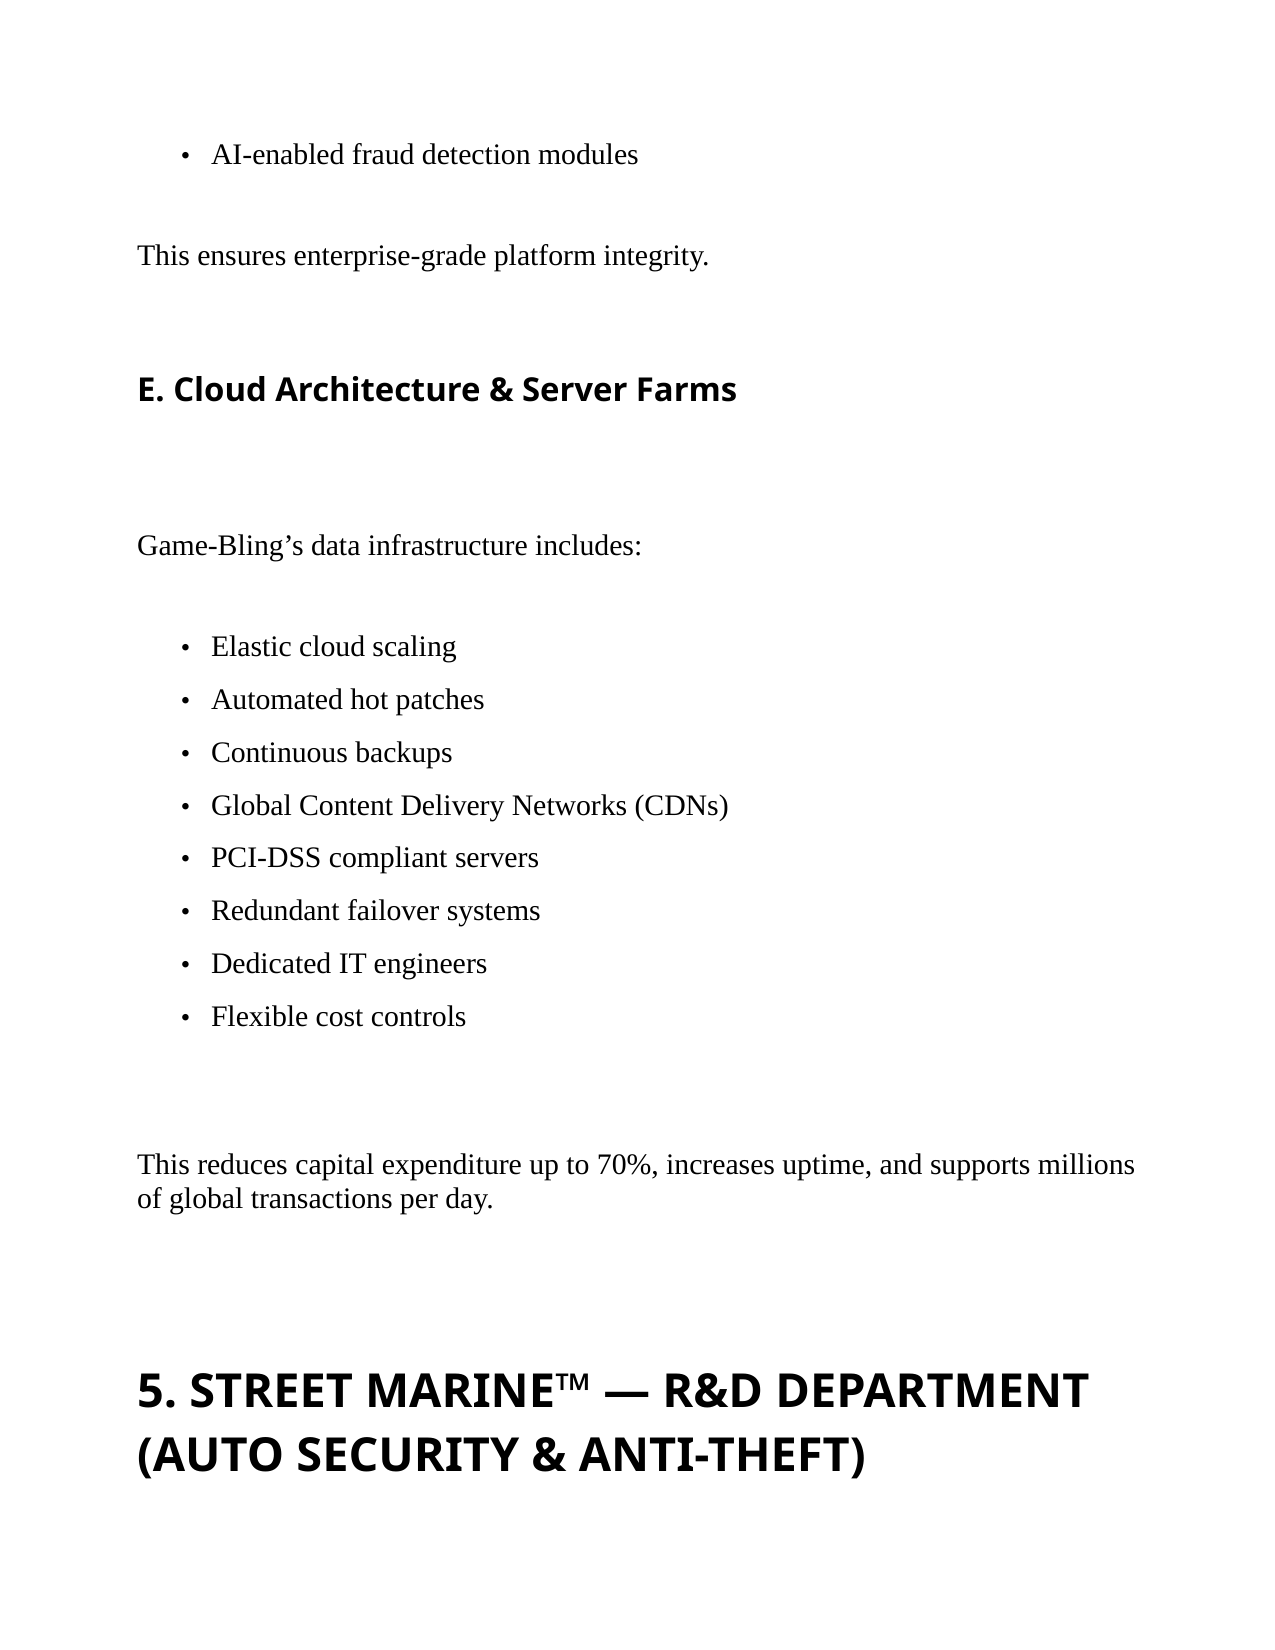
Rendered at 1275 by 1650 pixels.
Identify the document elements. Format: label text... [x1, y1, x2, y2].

table_header P3 ENTERPRISES — RESEARCH & DEVELOPMENT DIVISION Series D — Intellectual Property & Technology Supporting Game-Bling™ & Street Marine™ Auto Security Platform 1. Overview of the R&D Division Overview of the R&D Division In today’s volatile technology and business landscape, success belongs to companies with the ability to: Adapt rapidly Deploy advanced technology strategically Leverage cross-industry innovation Reduce internal friction and processing time Consistently elevate customer responsiveness Convert technological capability into investor profit The P3 Research & Development Division (R&D) is the technological backbone of the enterprise. It is responsible for the discovery, evaluation, adaptation, and commercialization of technologies that directly enhance: Game-Bling™ (digital gaming platform) Street Marine™ (automotive anti-theft + security system) P3’s enterprise cloud infrastructure Hardware, software, security, and user-facing systems Future inventions and patentable innovations The R&D division ensures P3 remains on the cutting edge of innovation, delivering high-performance customer experiences and increasing long-term asset value for fund investors. 2. Leadership: CTO & Technical Service Advisor Chief Technology Officer (CTO) The CTO functions as a senior executive equal to a Corporate VP and is responsible for: Strategic technology direction Enterprise-wide systems architecture ROI calculations on all technology investments Oversight of IT, R&D, systems engineering, and cybersecurity Evaluating technology acquisitions and licensing agreements Leading patent development initiatives Ensuring regulatory compliance and data security The CTO is the “technology general” guiding the climb up the high-tech mountain—responsible for ensuring P3 outpaces competitors across digital gaming, internet security, vehicle protection, and cloud technology. Technical Service Advisor (TSA) Operating as the CTO’s Executive Technical Officer, the TSA: Serves as cross-functional liaison between R&D and all P3 divisions Integrates technology between suppliers, partners, and internal departments Translates technical innovations into operational business solutions Supports franchise operators, distributors, manufacturers, and service techs Advises department heads on technology selection and compatibility Formats custom solutions for corporate clients and enterprise users This role ensures seamless connectivity between P3 innovation and the real-world deployment of those technologies. 3. R&D Priorities for Series D — Technology & IP The R&D division’s primary mandate is to create patentable, defensible, commercial-grade technologies that expand P3’s market presence. Top Priority Initiatives: Game-Bling™ Core Engine + AI Systems Street Marine™ Auto Security Suite (Hardware + Software Integration) Augmented Reality (AR) Gameplay + Volumetric Avatar Technology Biometric + Gesture-Based Control Interfaces Cloud Infrastructure for Enterprise Scaling Proprietary Payment Security + Anti-Fraud Tools Intelligent Dealer/Distributor Portals for Street Marine Server-side Anti-Cheat Engine (Game-Bling) Electronic Security Appliance R&D (Street Marine) IP Licensing for Third-Party Game Studios and Automotive OEMs 4. GAME-BLING™ — R&D DEPARTMENT (DIGITAL GAMING) A. Platform Innovation & User Experience The R&D team conducts continuous market and competitor analysis to ensure Game-Bling evolves beyond its competition. In the gaming sector, companies that succeed are those that: Reinvent gameplay frequently Adapt to trends instantly Enhance user experience without compromising performance Deliver meaningful perceived value Maintain high fairness and integrity standards Game-Bling’s R&D focus includes: AI-driven matchmaking Server-authoritative scoring Real-time anti-cheat systems Latency-reduced tournament environments Modular cross-platform compatibility B. Augmented Reality & Avatar Integration Using cutting-edge Intel perpetual compute and machine learning frameworks, Game-Bling will feature: Real-time facial capture Avatar integration via green-screen + AI Motion-mapped gestures Volumetric player overlays inside 3D scenes The player can become the character—increasing engagement and retention. C. Advanced Controls Integration Game-Bling incorporates emerging interaction technologies: Voice recognition Gesture tracking Eye-movement navigation Haptic feedback compatibility Multi-platform control ecosystems This transforms the user from player → participant → competitor. D. Hardware & Software Interoperability Game-Bling R&D manages compatibility with: Multi-card readers Secure identity devices Magnetic stripe and chip authentication Anti-zapper (tamper-proof) technologies Linux/UNIX enterprise servers AI-enabled fraud detection modules This ensures enterprise-grade platform integrity. E. Cloud Architecture & Server Farms Game-Bling’s data infrastructure includes: Elastic cloud scaling Automated hot patches Continuous backups Global Content Delivery Networks (CDNs) PCI-DSS compliant servers Redundant failover systems Dedicated IT engineers Flexible cost controls This reduces capital expenditure up to 70%, increases uptime, and supports millions of global transactions per day. 5. STREET MARINE™ — R&D DEPARTMENT (AUTO SECURITY & ANTI-THEFT) Street Marine is P3’s breakthrough automotive security platform designed to combat rising auto theft nationwide. The R&D team focuses on: A. Sensor-Based Vehicle Protection Street Marine’s hardware ecosystem includes: Motion sensors Shock sensors Door/hood/trunk tamper detectors Wireless immobilizers High-frequency lock-disruption prevention GPS telematics with encrypted communication B. Mobile & Cloud Integration R&D is designing: Mobile app control interface Vehicle health and diagnostic data cloud sync Anti-tow alerts Remote lockout and shutdown (where legal) Multi-vehicle fleet software C. Anti-Theft Hardware Innovations Patentable hardware includes: Smart ignition bypass systems Spectrum-resistant keyless entry filters RF-blocking shielding modules Multi-mode immobilization Biometric vehicle access D. AI Surveillance + Incident Detection Street Marine’s AI platform can: Identify suspicious patterns Detect break-in attempts Predict vehicle vulnerability Alert owners with real-time notifications Assist law enforcement retrieval E. OEM & Dealer Integration R&D ensures future compatibility with: Automotive OEM API systems Dealer security installation networks Aftermarket distributors Mobile installers Fleet management software 6. Strategic Partnerships & Licensing Success requires alliances with providers of: AI engines AR/VR systems Payment gateways Automotive electronic manufacturers Security component suppliers Cloud computing vendors Encrypted communications companies The R&D team evaluates these partners for: Long-term scalability Licensing cost IP alignment Integration readiness Patent implications 7. Prototype Development (“The Silent Salesman”) The R&D team has designed virtual proof-of-concept prototypes for both Game-Bling and Street Marine to accelerate commercial partnerships. These prototypes: Display interactive demos Integrate real product features Show dealership revenue models (Street Marine) Demonstrate gameplay and retention (Game-Bling) Present detailed sales analytics Provide geographic market data Build buyer confidence Simplify partner onboarding These tools function as digital sales representatives, enabling rapid market penetration. 8. R&D Mission: Innovation Without Losing the Human Element While automation enhances efficiency, P3 maintains a philosophy that: “Technology is a tool, not a replacement for human ingenuity.” The R&D division ensures: Automation never replaces core team value Human oversight remains central Customer service remains personal Innovation enhances—not eliminates—the workforce This principle ensures long-term organizational integrity. 9. Conclusion: R&D as a Core Value Engine The P3 R&D division is a mission-critical growth engine that: Creates new IP Improves platform security Develops hardware + software innovations Accelerates Game-Bling and Street Marine Increases enterprise valuation Drives investor ROI Enables global scalability Strengthens brand credibility Builds long-term customer loyalty With the CTO, TSA, and specialized R&D units working in unison, P3 is positioned to lead in digital gaming, auto security, cloud computing, AI/AR technologies, and all future innovations that fall under Series D — Intellectual Property & Technology. Executive Summary S.T. Vehicle Security The modern vehicle security industry is fragmented, outdated, and vulnerable to advanced digital theft techniques. Legacy systems fail because they rely on single-layer protection and lack real-time intelligence. Street Marine™ is designed to close every gap with a multi-layer intelligent security platform featuring AI analytics, anti-relay protections, CAN bus shielding, real-time mobile alerts, remote intervention, and cloud-based continuous updates. Street Marine fills the industry’s most serious deficiency: No major competitor offers a unified, intelligent, adaptive auto security ecosystem. ——————- Here’s a clean, investor-grade R&D roadmap for Street Marine™ you can drop into the Series D / tech section and later expand with specs. I’ll break it into phases, workstreams, milestones, and decision gates so it feels like a real operating plan. Street Marine™ — R&D Roadmap (18–30 Month Plan) Series D — Intellectual Property & Technology | P3 Enterprises Mission: Develop and commercialize a next-generation, multi-layer, intelligent vehicle security ecosystem that protects against modern theft (relay, CAN injection, jamming, cloning) and can scale from consumers to fleets and OEM partnerships. Phase 0 — Concept Validation & Requirements (Month 0–2) Objectives: Confirm core feature set and market positioning. Translate founder vision + theft trends into engineering requirements. Key Workstreams: Market & Threat Assessment Document current theft vectors: relay, CAN injection, OBD hacks, jamming, etc. Map competitor capabilities vs. threats → define gaps Street Marine will fill. Use Case Definition Consumer use cases (daily driver, luxury car, EV, high-theft models). Fleet use cases (delivery, rental, corporate). Dealer/installer workflows. Initial System Concept Define module categories: Core control unit Sensor suite (shock, motion, tilt, door/hood) Comms (cellular, GPS, possibly RF backup) Mobile app + cloud console AI analytics layer Optional camera node (future) Deliverables: Phase 0 Concept Document (10–20 pages) Feature priority matrix (MVP vs. later releases) High-level system block diagram Decision Gate: CTO signs off on MVP definition and target cost per unit. Phase 1 — System Architecture & IP Strategy (Month 2–4) Objectives: Lock in technical architecture. Start IP protection early. Key Workstreams: High-Level System Architecture Define communication flows: sensor → ECU → cloud → mobile. Select embedded platform (MCU/SoC family). Define CAN bus & power integration strategy. Security Architecture Threat models (attack trees). Encryption and authentication layers. Anti-relay and anti-CAN-injection logic at a conceptual level. IP & Patent Strategy Identify what’s novel: Multi-layered theft detection logic Anti-relay handshake methods AI anomaly detection patterns Jamming detection and safe-mode File: Provisional patents on key methods Trademark filings for Street Marine™ sub-brands (e.g., “Street Marine Shield”) Deliverables: System Architecture Spec v1.0 Security & Threat Model Report At least 1–3 provisional patent filings Decision Gate: Board / Investment Committee confirms architecture is aligned with Series D value creation. Phase 2 — Hardware Prototyping (Month 4–9) Objectives: Create physical Street Marine prototype units to validate in real vehicles. Key Workstreams: ECU / Main Module Prototype Design PCB for: Power management CAN interface Cellular/GPS module Local memory & secure element Choose enclosure form factor (under-dash or engine bay). Sensor Suite Integrate: Shock/tilt/motion sensors Door/hood/trunk inputs Anti-tow detection Define plug-and-play harness options for installers. Bench Testing Test power cycles, temperature range, vibration resilience. Validate CAN read/write without interfering with OEM safety systems. Deliverables: Prototype Hardware v0.1 → v0.3 (rapid iterations). Lab test reports (electrical & environmental). Installation guide draft for installers. Decision Gate: Greenlight for in-vehicle pilot testing with limited internal fleet. Phase 3 — Firmware & Core Software (Month 5–12) (Runs partially in parallel with Phase 2) Objectives: Develop embedded firmware + core detection logic. Build first version of mobile app and cloud APIs. Key Workstreams: Firmware Development Implement sensor fusion logic (shock/motion + CAN signals). Detect suspicious patterns (ignition on with no key event, sudden CAN command bursts). Handle communication with cloud service (MQTT/HTTPS). Mobile App – v1 (Owner App) Core features: Lock/unlock security profile Receive alerts (break-in, tow, vibration) See vehicle location Arm/disarm Street Marine Push notification system. Basic Cloud Backend Secure device registry. Event logging storage. Basic dashboard for internal monitoring. Deliverables: Firmware v0.5 for field testing. Mobile app beta (Android + iOS). Backend v1 on chosen cloud platform. Decision Gate: System is stable enough for controlled real-world pilot. Phase 4 — AI, Anti-Relay & Anti-Jamming Intelligence (Month 9–18) Objectives: Add intelligent threat detection that makes Street Marine truly next-gen. Key Workstreams: Data Collection Pipeline Anonymized data from pilot vehicles. Events: normal use vs suspicious use. Build labeled datasets. AI/ML Model Development Train models to: Detect unusual entry/start patterns. Spot repeated failed attempts. Recognize jamming behavior (signal patterns). Thresholding for alerts vs safe operation. Anti-Relay & Anti-CAN Logic Implement challenge-response mechanisms. Cross-check between sensor data and CAN messages. Define “panic modes”: Local alarm Soft immobilization (e.g., no restart after shutdown) Owner confirmation via app. Anti-Jamming Response Detect comms anomalies. Log local evidence. Trigger visual/audible alerts and protective behaviors. Deliverables: AI engine v1.0 (cloud-based, tunable). Firmware update incorporating AI flags. Whitepaper describing detection methods (for investors & regulators). Decision Gate: CTO approves production-candidate feature set. Phase 5 — Pilot Programs & Field Validation (Month 12–20) Objectives: Prove Street Marine works in real-world conditions. Collect data for claims, marketing, and risk modeling. Key Workstreams: Internal Fleet Pilot Install on P3 + partner vehicles. Monitor: False positives Missed events App reliability Driver experience. Dealer/Installer Pilot Train a small number of trusted installers. Evaluate installation time and complexity. Refine hardware harness and SOPs. Insurance & Law Enforcement Liaison (Optional) Explore partnerships (discount programs, recovery support). Deliverables: Pilot report (metrics, customer feedback). Revised hardware/firmware if needed. Installer training kit (manuals + videos). Decision Gate: Approval to move to commercial launch v1.0. Phase 6 — Commercial Launch & Scale-Up (Month 18–30) Objectives: Transition from R&D → production. Begin scaling revenue. Key Workstreams: Production Engineering Choose manufacturing partners. Finalize BOM and per-unit cost. Implement QA and testing workflows. App & Cloud v2.0 Improve UI/UX for consumers. Add fleet/enterprise dashboard. Expand alert customization. Distribution & Channel Readiness Onboard installers, dealers, fleet partners. Documentation, certification, warranties. Ongoing R&D Loop Continue AI model tuning. Plan Street Marine v2 hardware (e.g., integrated camera, EV-specific features). Deliverables: Street Marine Commercial Release v1.0. Manufacturing & logistics plan. Partner launch kits (brochures, training assets, sales decks). Decision Gate: Move R&D focus toward v2 features, OEM integrations, and new patents. Phase 7 — OEM, Fleet & Advanced Feature Roadmap (Beyond Month 24) Objectives: Turn Street Marine into a platform, not just a product. Key Workstreams: OEM Integration Program API and embedded module offerings. Co-branded or white-label versions. Fleet Solutions Multi-vehicle management. Reporting and driver scoring. New Product Lines Street Marine Camera Nodes (360 ° perimeter). EV-specific modules. “Street Marine Home” crossover (garage/home security tie-in). Patent Portfolio Expansion Convert provisional filings to full patents. File new patents for advanced algorithms and integrations. R&D Governance & Funding Alignment Tie this into the P3 Asset Repositioning Fund – Series D: Seed / Early Series D Capital: Phases 0–3 (concept → prototype → first firmware & app). Series D Growth Capital: Phases 4–6 (AI, pilots, commercial launch). Follow-on / Strategic Capital: Phase 7 (OEM partnerships, international market entry, and v2 products). 1. Companies That Can Take Street Marine From Concept to Product You’re essentially looking for end-to-end IoT / hardware product engineering: electronics design, firmware, cloud, app, certifications, and manufacturing support. Examples of firms that explicitly do “concept to production” for hardware/IoT: Softeq (USA, global) – Full-stack IoT, embedded, hardware + cloud. They specifically highlight consumer electronics, connected devices, and end-to-end builds. InTechHouse (Europe, global) – Hardware development company focused on PCB, embedded systems, full-cycle prototyping and product design. Yalantis – Offers custom hardware development from concept to production with requirements analysis, hardware design, firmware, cloud and manufacturing support. Embitel – Specializes in IoT solutions for connected vehicles, embedded systems, telematics and automotive electronics — very relevant to an auto-security product. Top-tier IoT development shops (shortlist) – Round out the bench with firms that advertise full-stack IoT (hardware + firmware + cloud + apps), such as those listed in “top IoT development companies” roundups. You wouldn’t need all of them — the P3 R&D group would select one primary product engineering partner + possibly a separate manufacturing/EMS partner once the design is locked. 2. Cost to the Company + High-Level Timeline a) Budget Ranges (Concept → MVP → Pilot → Production) From multiple IoT engineering sources, a custom IoT hardware + software solution MVP typically starts around $50,000 and can reach several hundred thousand dollars or more depending on complexity, security, and production volume. For a security-critical automotive device (Street Marine) with: Custom hardware Embedded firmware Mobile apps Cloud platform AI analytics (phase 2) A realistic staged budget (ballpark, pre-negotiation) could look like: Phase 0–1: Architecture + Requirements + IP (~$50k–$100k) Threat modeling, system architecture, requirements, early patent work. Phase 2–3: Hardware + Firmware + App + Cloud MVP (~$150k–$300k) PCB + enclosure design & prototypes Core firmware & secure comms Owner mobile app (iOS/Android) Basic backend & telemetry Bench testing + small pilot batch Phase 4: AI, Anti-Relay/CAN Protection, Anti-Jamming (~$100k–$250k) Data pipeline ML models for anomaly detection Integration into firmware & backend Phase 5–6: Pilot, Certification & Production Prep (~$150k–$300k+) Field pilots, installer trials Certification (FCC, CE, automotive standards where needed) DFM (design for manufacturing) + tooling and first production run Total indicative budget to “real product on market”: Roughly $450k–$950k depending on scope, geography, and how much you build in-house vs outsourced. That aligns nicely (by design) with a single Series D R&D allocation or part of your broader $350k–$450k seed + follow-on structure. b) Simple Development Timeline You can present this to investors as a 24-month product roadmap: Months 0–3 — Concept & Architecture Select engineering partner Finalize requirements, threat model, and system architecture File provisional patents Months 3–9 — Hardware + Firmware + App MVP PCB + enclosure prototypes Basic firmware for sensors + CAN bus Mobile app v1 + cloud backend v1 Internal bench testing Months 9–15 — Field Pilot & Intelligence Layer Install in pilot vehicles (internal + friendly customers) Data collection and refinement Add AI/ML anomaly detection and anti-relay logic Hardening against jamming and CAN injection Months 15–24 — Certification & Commercial Launch FCC/CE + automotive compliance DFM and manufacturing ramp Dealer/installer onboarding Initial commercial release in targeted high-theft markets (e.g., California, Texas, Colorado) 3. How This Strengthens P3 & Investor Security/Returns A. Strategic Fit in the P3 Asset Repositioning Fund Street Marine plugs into Series D – IP & Technology as: A defensible patent-backed product In a large, growing, pain-driven market (auto theft prevention) With both consumer and fleet/OEM channels This: Diversifies the fund beyond real estate & hospitality Adds recurring revenue potential (subscriptions, data services) Raises P3’s profile as a technology + security innovator, not just a property operator B. Revenue & Exit Paths Product Sales: hardware margin on each Street Marine unit Subscription SaaS: recurring revenue for monitoring, cloud features, AI analytics Dealer/Fleet Programs: B2B volume sales to installers, dealerships, rental fleets Licensing/OEM Deals: license core tech to automakers or security brands These create multiple possible exits: Strategic acquisition by auto electronics/security firm, telematics provider, or OEM supplier Roll-up into a larger connected-vehicle platform Long-term recurring cashflow that supports valuations across the entire fund C. Investor Security Story Street Marine strengthens your investor narrative in three ways: Real Problem, Growing Pain: Auto theft and break-ins are rising; insurers and consumers are desperate for better tools. Defensive IP: Patents + proprietary detection algorithms create real barriers to entry. Real-World Relevance to High-Profile Targets: The same vulnerabilities affecting celebrities and athletes affect everyday customers — Street Marine becomes a “celebrity-grade” protection system for normal people. [118, 118, 1157, 1529]
